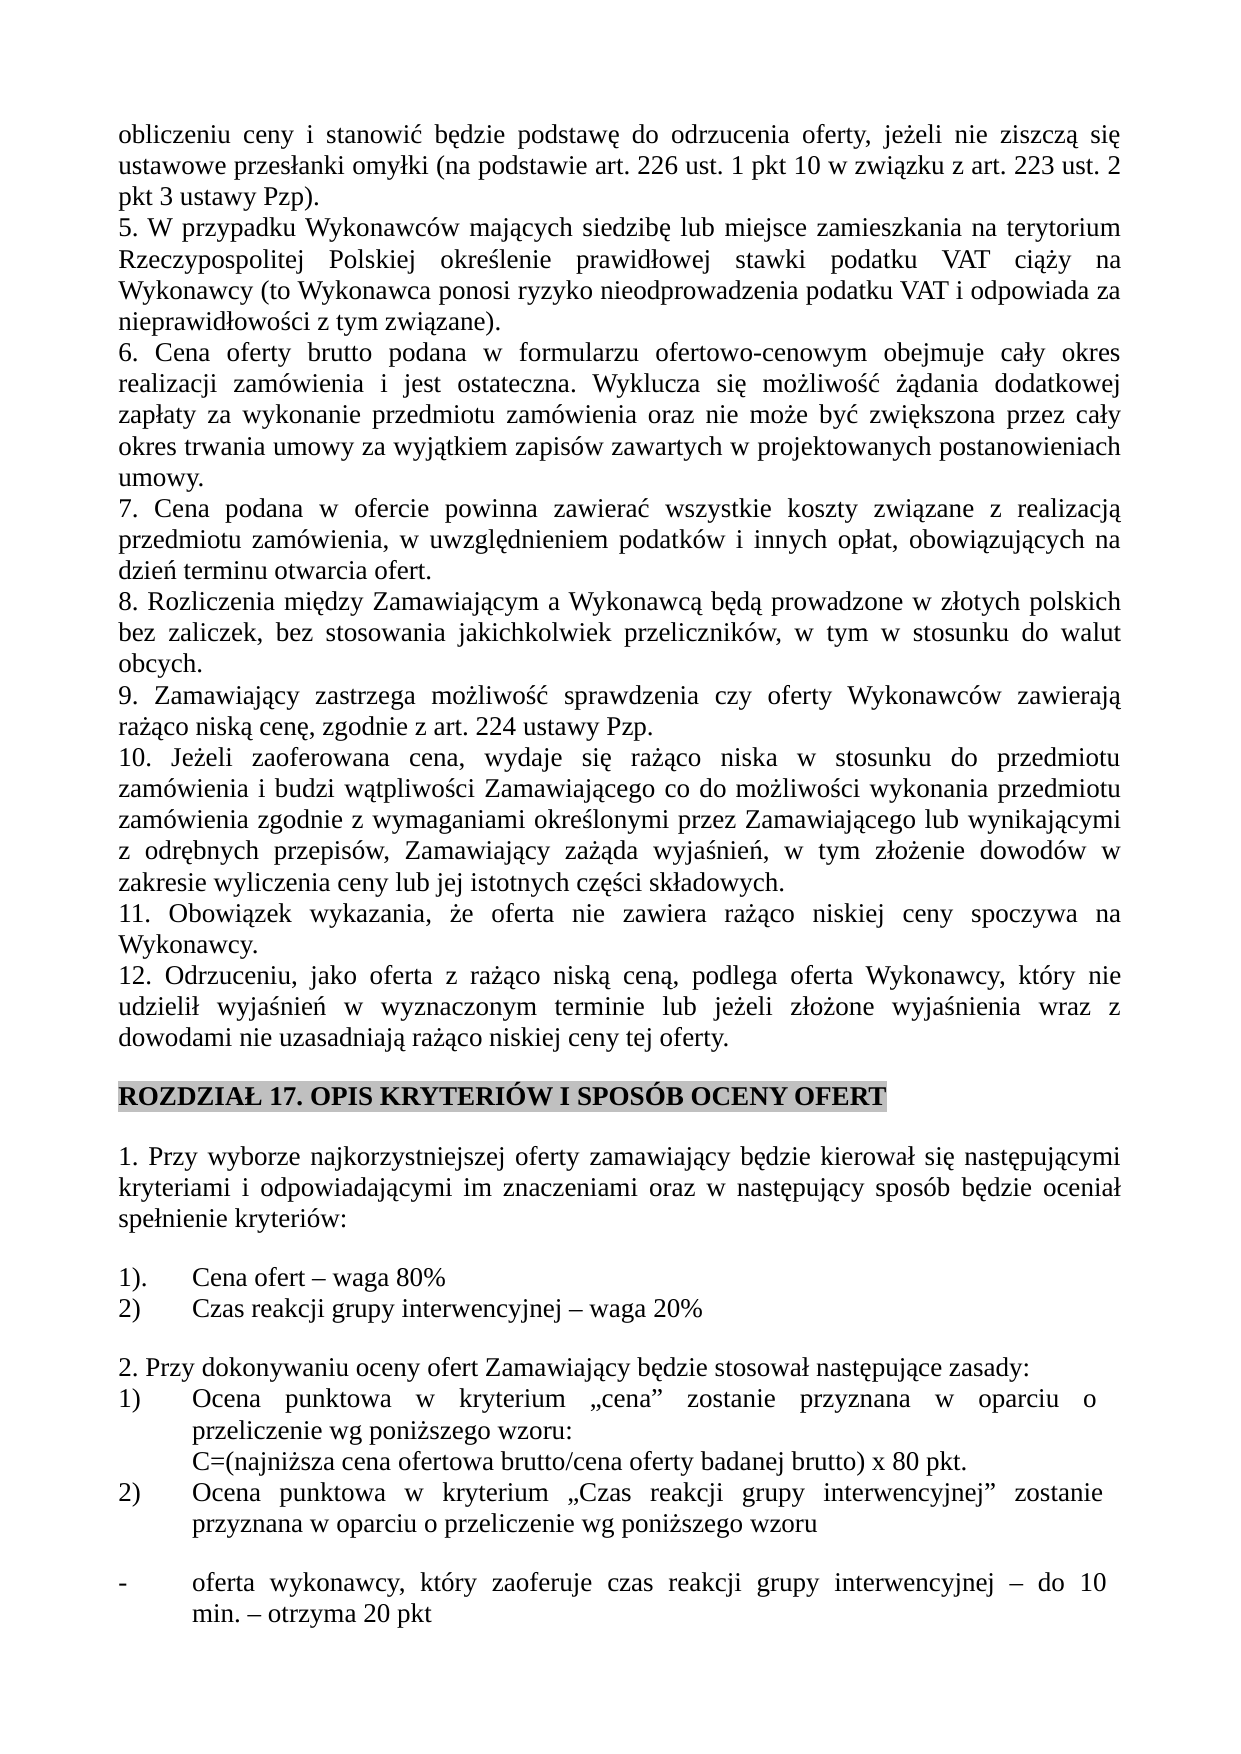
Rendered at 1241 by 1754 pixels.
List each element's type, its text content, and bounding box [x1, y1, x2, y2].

text 1) Ocena punktowa w kryterium „cena” zostanie przyznana w oparciu o przeliczenie wg poniższego wzoru: [118, 1383, 1122, 1445]
text 1. Przy wyborze najkorzystniejszej oferty zamawiający będzie kierował się następującymi kryteriami i odpowiadającymi im znaczeniami oraz w następujący sposób będzie oceniał spełnienie kryteriów: [118, 1140, 1122, 1233]
text 9. Zamawiający zastrzega możliwość sprawdzenia czy oferty Wykonawców zawierają rażąco niską cenę, zgodnie z art. 224 ustawy Pzp. [118, 679, 1122, 741]
text 8. Rozliczenia między Zamawiającym a Wykonawcą będą prowadzone w złotych polskich bez zaliczek, bez stosowania jakichkolwiek przeliczników, w tym w stosunku do walut obcych. [118, 585, 1122, 679]
text 10. Jeżeli zaoferowana cena, wydaje się rażąco niska w stosunku do przedmiotu zamówienia i budzi wątpliwości Zamawiającego co do możliwości wykonania przedmiotu zamówienia zgodnie z wymaganiami określonymi przez Zamawiającego lub wynikającymi z odrębnych przepisów, Zamawiający zażąda wyjaśnień, w tym złożenie dowodów w zakresie wyliczenia ceny lub jej istotnych części składowych. [118, 741, 1122, 897]
text 2. Przy dokonywaniu oceny ofert Zamawiający będzie stosował następujące zasady: [118, 1351, 1122, 1383]
text C=(najniższa cena ofertowa brutto/cena oferty badanej brutto) x 80 pkt. [118, 1445, 1122, 1476]
text 11. Obowiązek wykazania, że oferta nie zawiera rażąco niskiej ceny spoczywa na Wykonawcy. [118, 897, 1122, 959]
text 2) Ocena punktowa w kryterium „Czas reakcji grupy interwencyjnej” zostanie przyznana w oparciu o przeliczenie wg poniższego wzoru [118, 1476, 1122, 1538]
text 2) Czas reakcji grupy interwencyjnej – waga 20% [118, 1292, 1122, 1323]
text ROZDZIAŁ 17. OPIS KRYTERIÓW I SPOSÓB OCENY OFERT [118, 1081, 1122, 1112]
text 12. Odrzuceniu, jako oferta z rażąco niską ceną, podlega oferta Wykonawcy, który nie udzielił wyjaśnień w wyznaczonym terminie lub jeżeli złożone wyjaśnienia wraz z dowodami nie uzasadniają rażąco niskiej ceny tej oferty. [118, 959, 1122, 1052]
text - oferta wykonawcy, który zaoferuje czas reakcji grupy interwencyjnej – do 10 min. – otrzyma 20 pkt [118, 1566, 1122, 1629]
text 6. Cena oferty brutto podana w formularzu ofertowo-cenowym obejmuje cały okres realizacji zamówienia i jest ostateczna. Wyklucza się możliwość żądania dodatkowej zapłaty za wykonanie przedmiotu zamówienia oraz nie może być zwiększona przez cały okres trwania umowy za wyjątkiem zapisów zawartych w projektowanych postanowieniach umowy. [118, 336, 1122, 492]
text 1). Cena ofert – waga 80% [118, 1261, 1122, 1292]
text 7. Cena podana w ofercie powinna zawierać wszystkie koszty związane z realizacją przedmiotu zamówienia, w uwzględnieniem podatków i innych opłat, obowiązujących na dzień terminu otwarcia ofert. [118, 492, 1122, 585]
text 5. W przypadku Wykonawców mających siedzibę lub miejsce zamieszkania na terytorium Rzeczypospolitej Polskiej określenie prawidłowej stawki podatku VAT ciąży na Wykonawcy (to Wykonawca ponosi ryzyko nieodprowadzenia podatku VAT i odpowiada za nieprawidłowości z tym związane). [118, 212, 1122, 336]
text obliczeniu ceny i stanowić będzie podstawę do odrzucenia oferty, jeżeli nie ziszczą się ustawowe przesłanki omyłki (na podstawie art. 226 ust. 1 pkt 10 w związku z art. 223 ust. 2 pkt 3 ustawy Pzp). [118, 118, 1122, 212]
